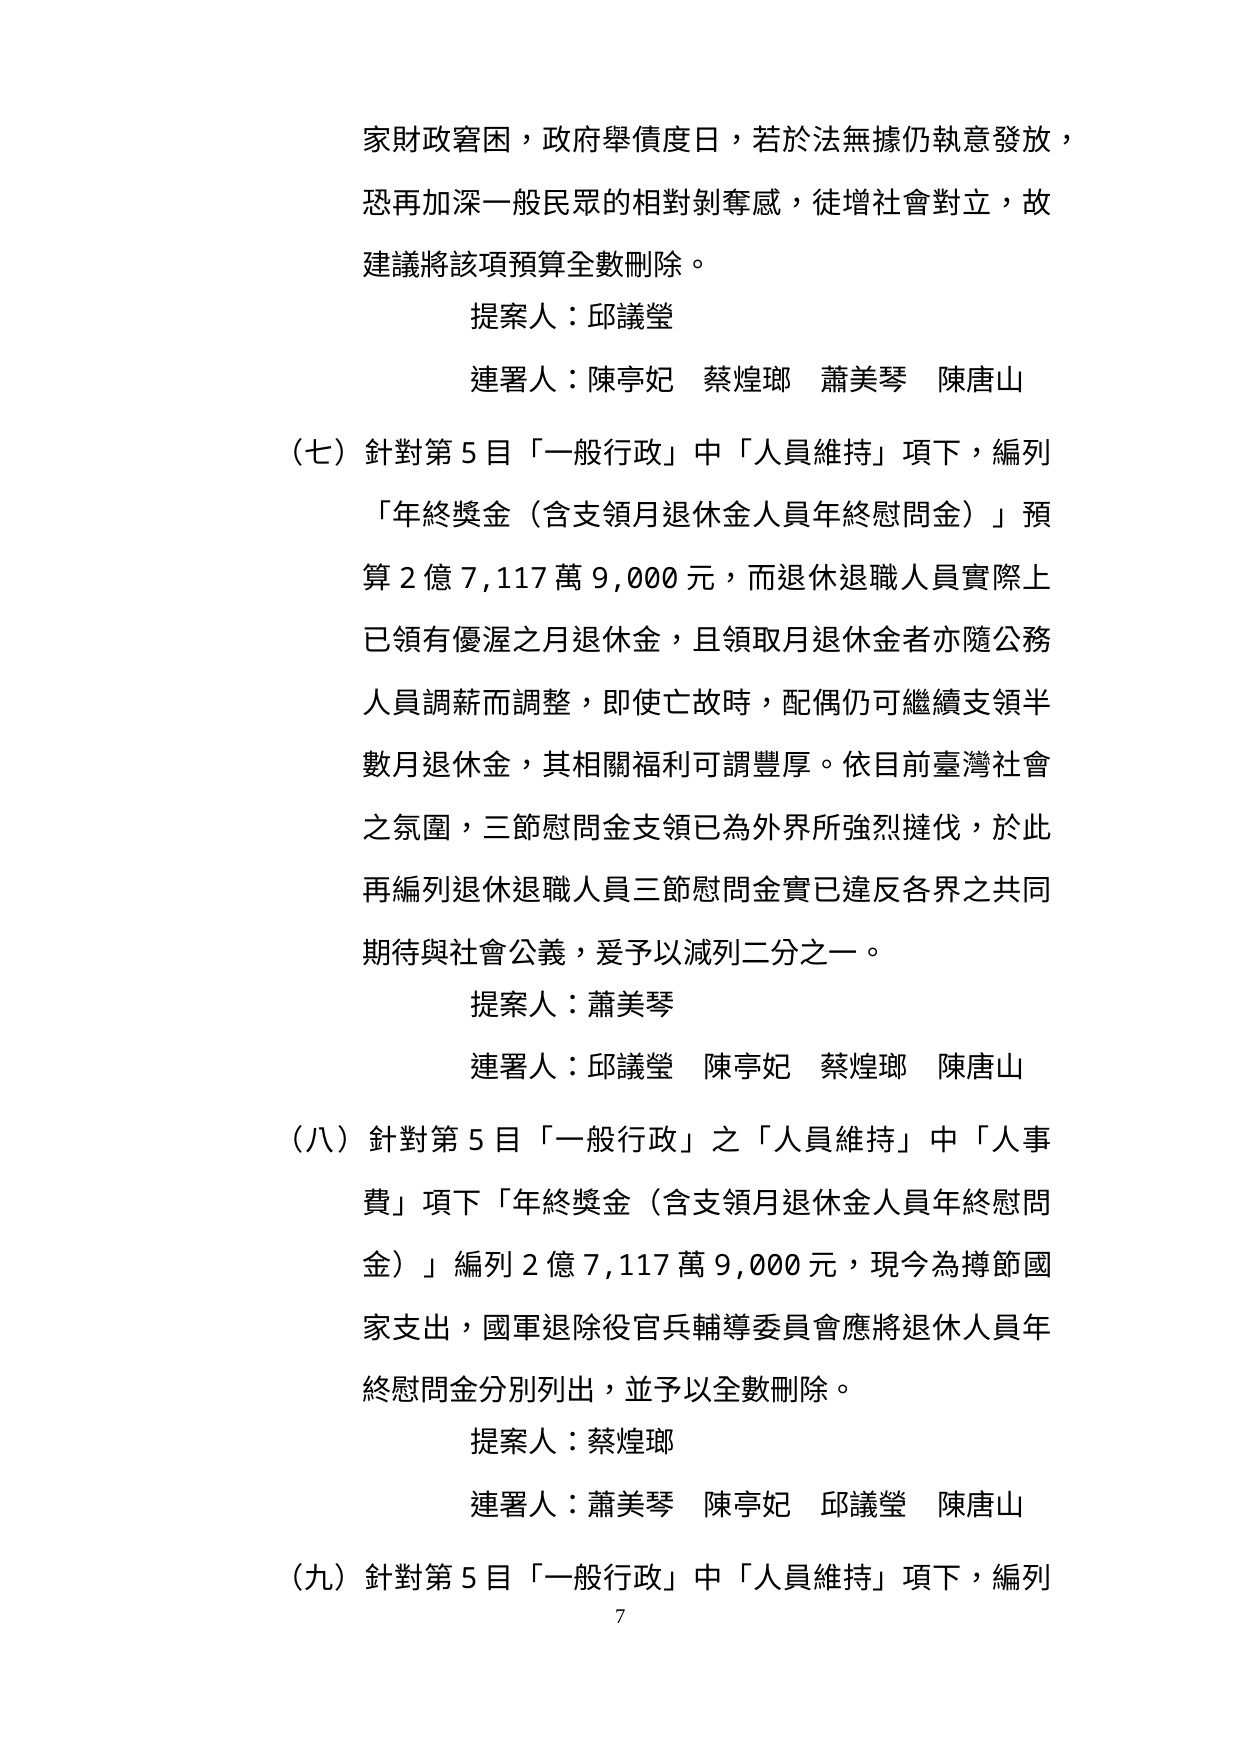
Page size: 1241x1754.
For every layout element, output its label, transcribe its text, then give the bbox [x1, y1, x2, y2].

text 連署人：邱議瑩 陳亭妃 蔡煌瑯 陳唐山 [354, 1034, 1053, 1096]
text 提案人：蔡煌瑯 [354, 1409, 1053, 1471]
text （七）針對第5目「一般行政」中「人員維持」項下，編列「年終獎金（含支領月退休金人員年終慰問金）」預算2億7,117萬9,000元，而退休退職人員實際上已領有優渥之月退休金，且領取月退休金者亦隨公務人員調薪而調整，即使亡故時，配偶仍可繼續支領半數月退休金，其相關福利可謂豐厚。依目前臺灣社會之氛圍，三節慰問金支領已為外界所強烈撻伐，於此再編列退休退職人員三節慰問金實已違反各界之共同期待與社會公義，爰予以減列二分之一。 [274, 409, 1053, 971]
text （六）第5目「一般行政」中「人員維持」項下「獎補助費」之「獎勵及慰問」共編列1,305萬6,000元，係用於辦理「國軍退除役官兵輔導委員會暨各附屬機構退休人員及事業機構移轉民營化前退休人員三節慰問金」。有鑑於退休人員已領取優渥之月退休金，卻仍比照在職軍公教人員每年領取三節慰問金，目前國家財政窘困，政府舉債度日，若於法無據仍執意發放，恐再加深一般民眾的相對剝奪感，徒增社會對立，故建議將該項預算全數刪除。 [274, 96, 1053, 284]
text 提案人：邱議瑩 [354, 284, 1053, 346]
text （八）針對第5目「一般行政」之「人員維持」中「人事費」項下「年終獎金（含支領月退休金人員年終慰問金）」編列2億7,117萬9,000元，現今為撙節國家支出，國軍退除役官兵輔導委員會應將退休人員年終慰問金分別列出，並予以全數刪除。 [274, 1096, 1053, 1409]
text 連署人：陳亭妃 蔡煌瑯 蕭美琴 陳唐山 [354, 346, 1053, 409]
text 連署人：蕭美琴 陳亭妃 邱議瑩 陳唐山 [354, 1471, 1053, 1534]
text 提案人：蕭美琴 [354, 971, 1053, 1034]
text （九）針對第5目「一般行政」中「人員維持」項下，編列 [274, 1534, 1053, 1596]
